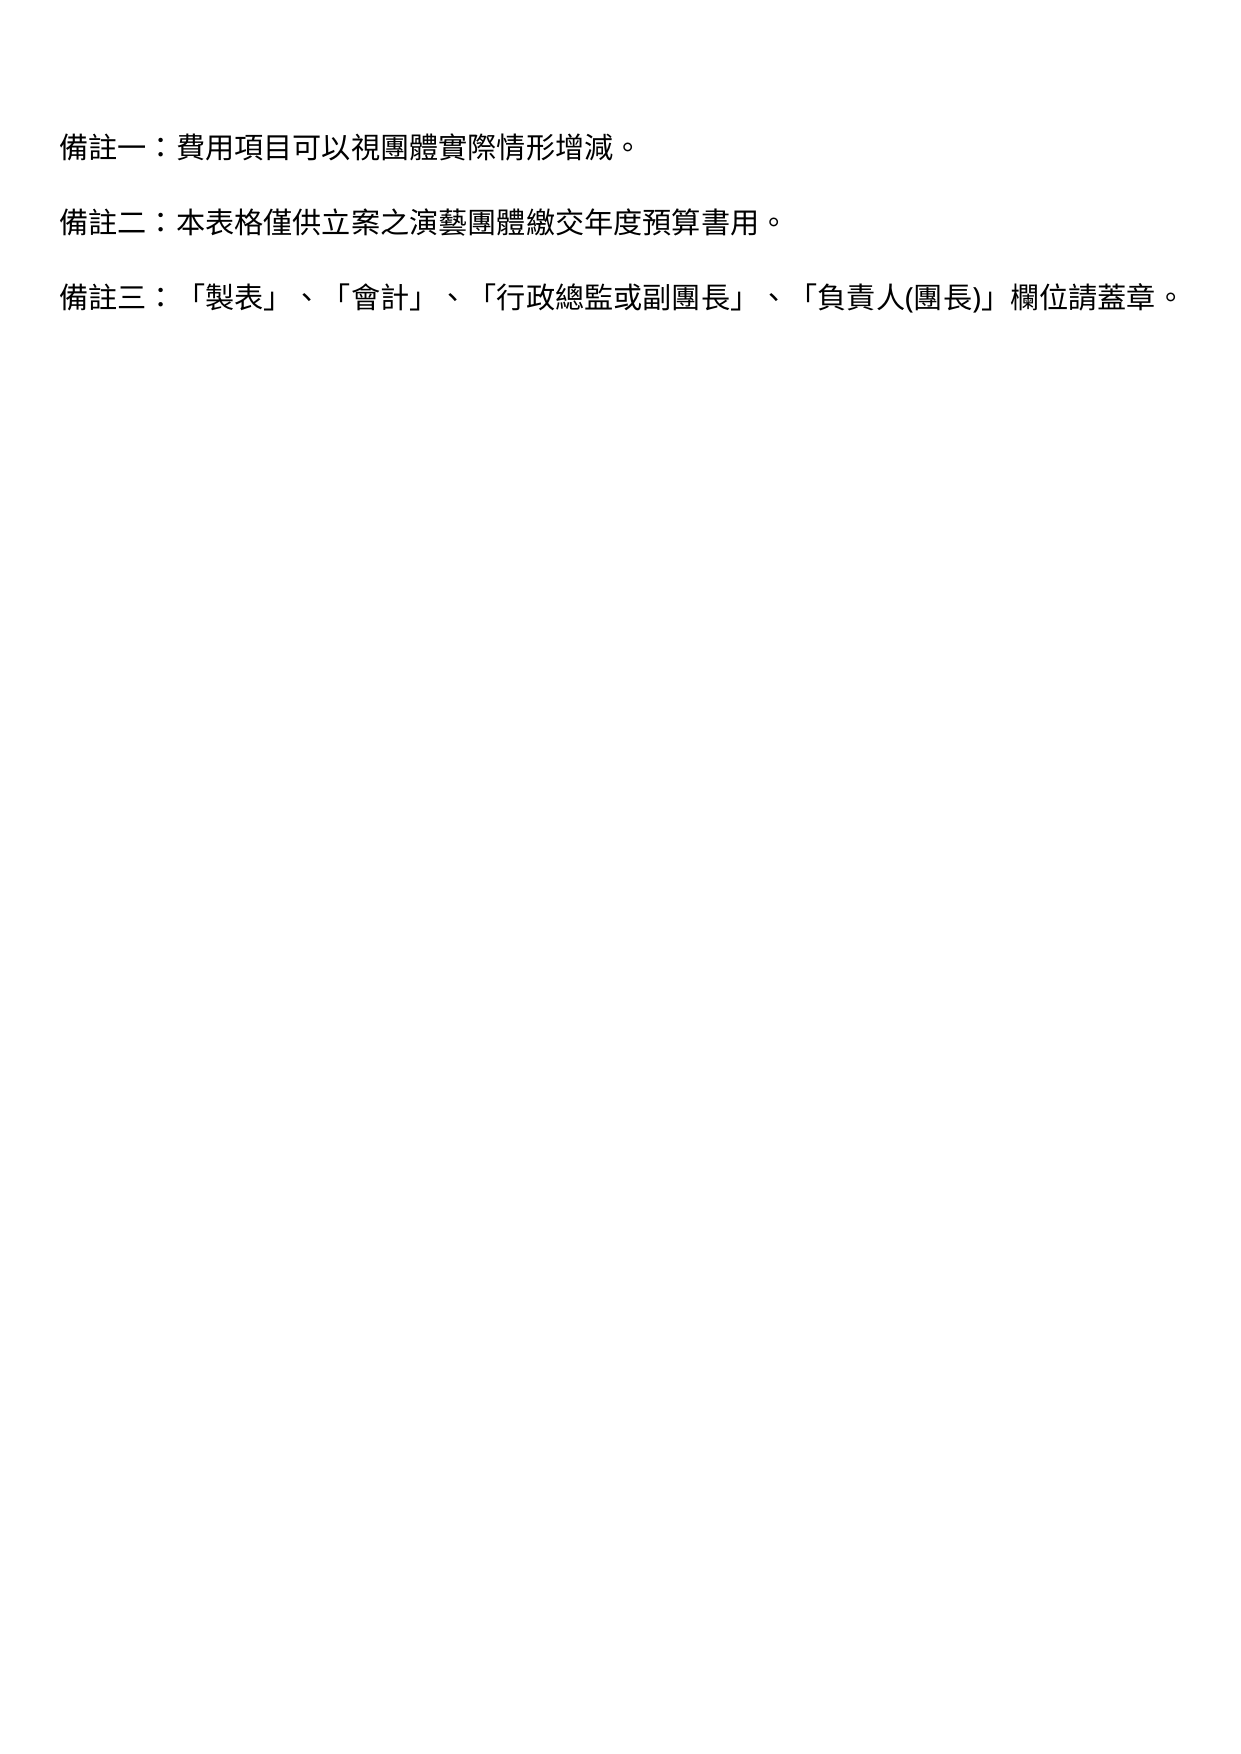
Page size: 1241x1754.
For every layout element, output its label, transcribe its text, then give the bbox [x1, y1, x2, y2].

text 備註二：本表格僅供立案之演藝團體繳交年度預算書用。 [59, 183, 1181, 258]
text 備註三：「製表」、「會計」、「行政總監或副團長」、「負責人(團長)」欄位請蓋章。 [59, 258, 1181, 333]
text 備註一：費用項目可以視團體實際情形增減。 [59, 108, 1181, 183]
